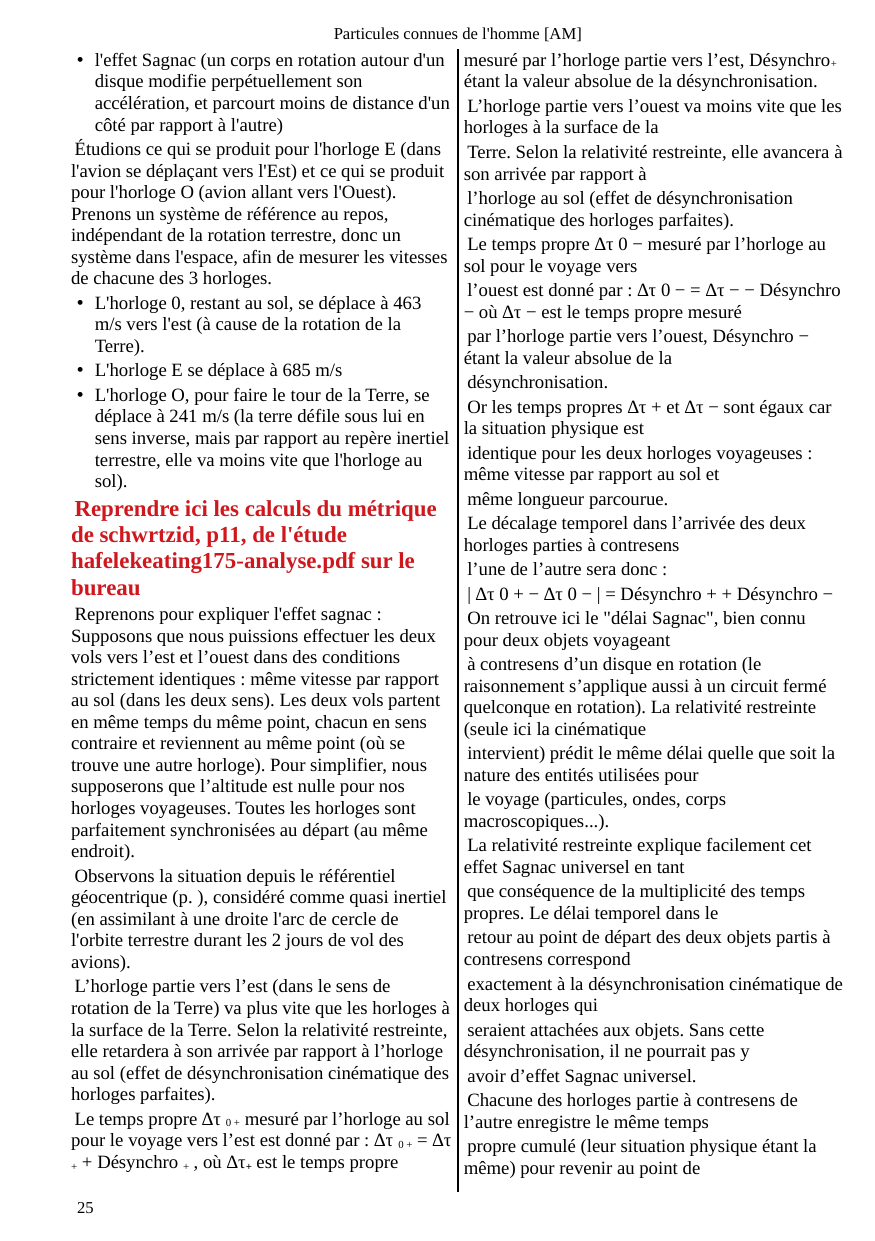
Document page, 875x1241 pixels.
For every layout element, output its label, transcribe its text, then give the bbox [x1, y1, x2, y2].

text exactement à la désynchronisation cinématique de deux horloges qui [463, 972, 844, 1016]
list L'horloge O, pour faire le tour de la Terre, se déplace à 241 m/s (la terre défile sous lui en sens inverse, mais par rapport au repère inertiel terrestre, elle va moins vite que l'horloge au sol). [77, 384, 452, 492]
text Terre. Selon la relativité restreinte, elle avancera à son arrivée par rapport à [463, 141, 844, 184]
text L’horloge partie vers l’est (dans le sens de rotation de la Terre) va plus vite que les horloges à la surface de la Terre. Selon la relativité restreinte, elle retardera à son arrivée par rapport à l’horloge au sol (effet de désynchronisation cinématique des horloges parfaites). [71, 975, 452, 1105]
text le voyage (particules, ondes, corps macroscopiques...). [463, 788, 844, 831]
list L'horloge 0, restant au sol, se déplace à 463 m/s vers l'est (à cause de la rotation de la Terre). [77, 292, 452, 356]
text Chacune des horloges partie à contresens de l’autre enregistre le même temps [463, 1089, 844, 1132]
text Reprendre ici les calculs du métrique de schwrtzid, p11, de l'étude hafelekeating175-analyse.pdf sur le bureau [71, 494, 452, 600]
text avoir d’effet Sagnac universel. [463, 1064, 844, 1086]
text désynchronisation. [463, 371, 844, 393]
text Le temps propre ∆τ 0 + mesuré par l’horloge au sol pour le voyage vers l’est est donné par : ∆τ 0 + = ∆τ + + Désynchro + , où ∆τ+ est le temps propre [71, 1108, 452, 1172]
list l'effet Sagnac (un corps en rotation autour d'un disque modifie perpétuellement son accélération, et parcourt moins de distance d'un côté par rapport à l'autre) [77, 49, 452, 135]
text à contresens d’un disque en rotation (le raisonnement s’applique aussi à un circuit fermé quelconque en rotation). La relativité restreinte (seule ici la cinématique [463, 653, 844, 739]
text intervient) prédit le même délai quelle que soit la nature des entités utilisées pour [463, 742, 844, 785]
text On retrouve ici le "délai Sagnac", bien connu pour deux objets voyageant [463, 607, 844, 650]
text retour au point de départ des deux objets partis à contresens correspond [463, 926, 844, 969]
text La relativité restreinte explique facilement cet effet Sagnac universel en tant [463, 834, 844, 877]
text Le temps propre ∆τ 0 − mesuré par l’horloge au sol pour le voyage vers [463, 233, 844, 276]
text propre cumulé (leur situation physique étant la même) pour revenir au point de [463, 1135, 844, 1178]
text seraient attachées aux objets. Sans cette désynchronisation, il ne pourrait pas y [463, 1018, 844, 1062]
text l’une de l’autre sera donc : [463, 558, 844, 580]
text identique pour les deux horloges voyageuses : même vitesse par rapport au sol et [463, 442, 844, 485]
text Reprenons pour expliquer l'effet sagnac : Supposons que nous puissions effectuer les deux vols vers l’est et l’ouest dans des conditions strictement identiques : même vitesse par rapport au sol (dans les deux sens). Les deux vols partent en même temps du même point, chacun en sens contraire et reviennent au même point (où se trouve une autre horloge). Pour simplifier, nous supposerons que l’altitude est nulle pour nos horloges voyageuses. Toutes les horloges sont parfaitement synchronisées au départ (au même endroit). [71, 603, 452, 862]
text Étudions ce qui se produit pour l'horloge E (dans l'avion se déplaçant vers l'Est) et ce qui se produit pour l'horloge O (avion allant vers l'Ouest). Prenons un système de référence au repos, indépendant de la rotation terrestre, donc un système dans l'espace, afin de mesurer les vitesses de chacune des 3 horloges. [71, 138, 452, 289]
text même longueur parcourue. [463, 488, 844, 509]
text que conséquence de la multiplicité des temps propres. Le délai temporel dans le [463, 880, 844, 923]
text L’horloge partie vers l’ouest va moins vite que les horloges à la surface de la [463, 95, 844, 138]
text l’ouest est donné par : ∆τ 0 − = ∆τ − − Désynchro − où ∆τ − est le temps propre mesuré [463, 279, 844, 322]
text l’horloge au sol (effet de désynchronisation cinématique des horloges parfaites). [463, 187, 844, 230]
text | ∆τ 0 + − ∆τ 0 − | = Désynchro + + Désynchro − [463, 583, 844, 604]
text Le décalage temporel dans l’arrivée des deux horloges parties à contresens [463, 512, 844, 555]
text mesuré par l’horloge partie vers l’est, Désynchro+ étant la valeur absolue de la désynchronisation. [463, 49, 844, 92]
text Or les temps propres ∆τ + et ∆τ − sont égaux car la situation physique est [463, 396, 844, 439]
text par l’horloge partie vers l’ouest, Désynchro − étant la valeur absolue de la [463, 325, 844, 368]
text Observons la situation depuis le référentiel géocentrique (p. ), considéré comme quasi inertiel (en assimilant à une droite l'arc de cercle de l'orbite terrestre durant les 2 jours de vol des avions). [71, 864, 452, 972]
list L'horloge E se déplace à 685 m/s [77, 359, 452, 381]
